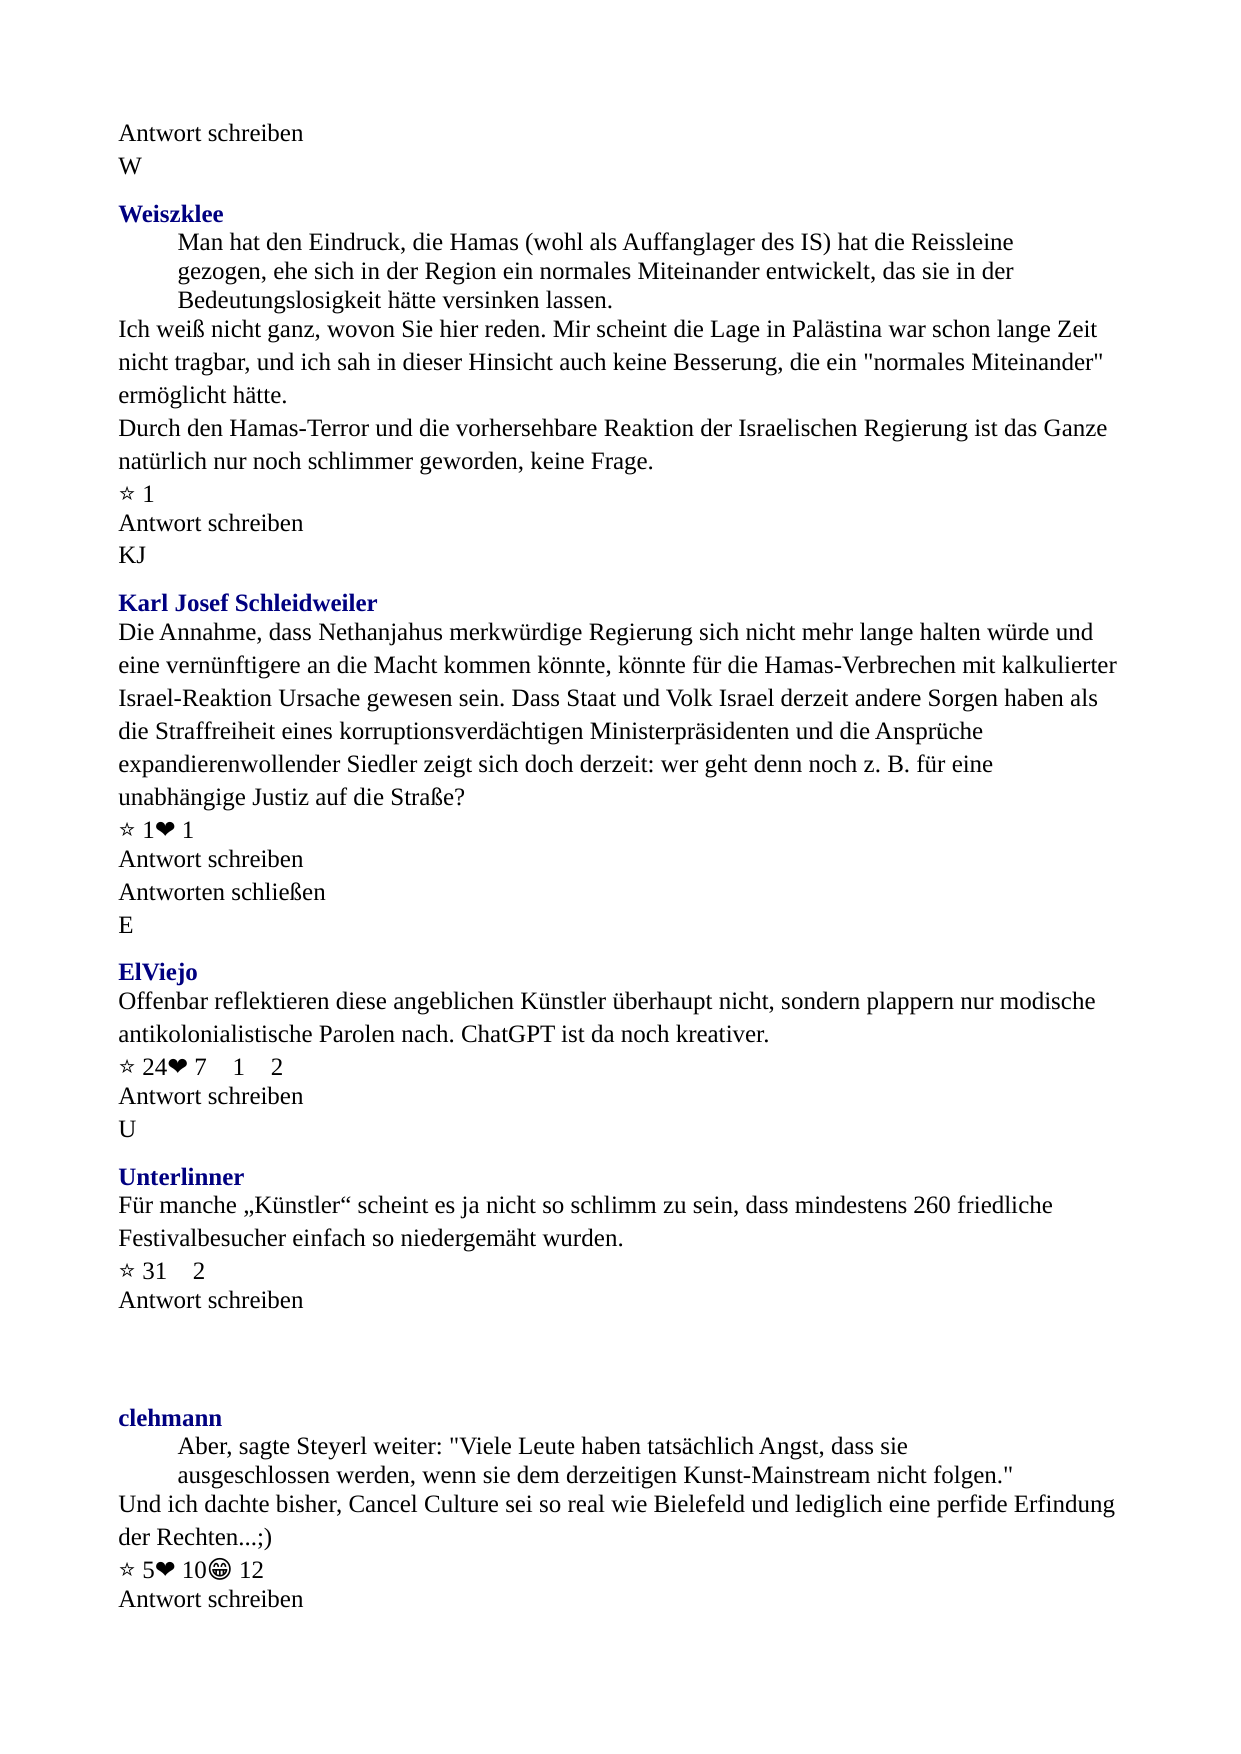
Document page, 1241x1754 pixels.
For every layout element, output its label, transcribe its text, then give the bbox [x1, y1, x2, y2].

text ⭐️ 24❤️ 7🙁 1🤨 2 [118, 1052, 1122, 1081]
text E [118, 910, 1122, 939]
text Die Annahme, dass Nethanjahus merkwürdige Regierung sich nicht mehr lange halten würde und eine vernünftigere an die Macht kommen könnte, könnte für die Hamas-Verbrechen mit kalkulierter Israel-Reaktion Ursache gewesen sein. Dass Staat und Volk Israel derzeit andere Sorgen haben als die Straffreiheit eines korruptionsverdächtigen Ministerpräsidenten und die Ansprüche expandierenwollender Siedler zeigt sich doch derzeit: wer geht denn noch z. B. für eine unabhängige Justiz auf die Straße? [118, 617, 1122, 811]
text U [118, 1114, 1122, 1143]
text Offenbar reflektieren diese angeblichen Künstler überhaupt nicht, sondern plappern nur modische antikolonialistische Parolen nach. ChatGPT ist da noch kreativer. [118, 986, 1122, 1048]
subtitle ElViejo [118, 957, 1122, 986]
text ⭐️ 31🤨 2 [118, 1256, 1122, 1285]
text Man hat den Eindruck, die Hamas (wohl als Auffanglager des IS) hat die Reissleine gezogen, ehe sich in der Region ein normales Miteinander entwickelt, das sie in der Bedeutungslosigkeit hätte versinken lassen. [177, 227, 1063, 314]
text Durch den Hamas-Terror und die vorhersehbare Reaktion der Israelischen Regierung ist das Ganze natürlich nur noch schlimmer geworden, keine Frage. [118, 413, 1122, 474]
subtitle Karl Josef Schleidweiler [118, 588, 1122, 617]
subtitle Unterlinner [118, 1162, 1122, 1190]
text ⭐️ 5❤️ 10😁 12 [118, 1555, 1122, 1584]
text ⭐️ 1 [118, 479, 1122, 508]
text Antwort schreiben [118, 1285, 1122, 1314]
text Ich weiß nicht ganz, wovon Sie hier reden. Mir scheint die Lage in Palästina war schon lange Zeit nicht tragbar, und ich sah in dieser Hinsicht auch keine Besserung, die ein "normales Miteinander" ermöglicht hätte. [118, 314, 1122, 408]
text Für manche „Künstler“ scheint es ja nicht so schlimm zu sein, dass mindestens 260 friedliche Festivalbesucher einfach so niedergemäht wurden. [118, 1190, 1122, 1252]
subtitle clehmann [118, 1403, 1122, 1431]
text ⭐️ 1❤️ 1 [118, 815, 1122, 844]
text Aber, sagte Steyerl weiter: "Viele Leute haben tatsächlich Angst, dass sie ausgeschlossen werden, wenn sie dem derzeitigen Kunst-Mainstream nicht folgen." [177, 1431, 1063, 1489]
text Antwort schreiben [118, 508, 1122, 536]
text W [118, 151, 1122, 180]
text Und ich dachte bisher, Cancel Culture sei so real wie Bielefeld und lediglich eine perfide Erfindung der Rechten...;) [118, 1489, 1122, 1551]
text KJ [118, 541, 1122, 569]
text Antworten schließen [118, 877, 1122, 906]
text Antwort schreiben [118, 1584, 1122, 1612]
text Antwort schreiben [118, 118, 1122, 147]
text Antwort schreiben [118, 1081, 1122, 1110]
subtitle Weiszklee [118, 199, 1122, 227]
text Antwort schreiben [118, 844, 1122, 873]
